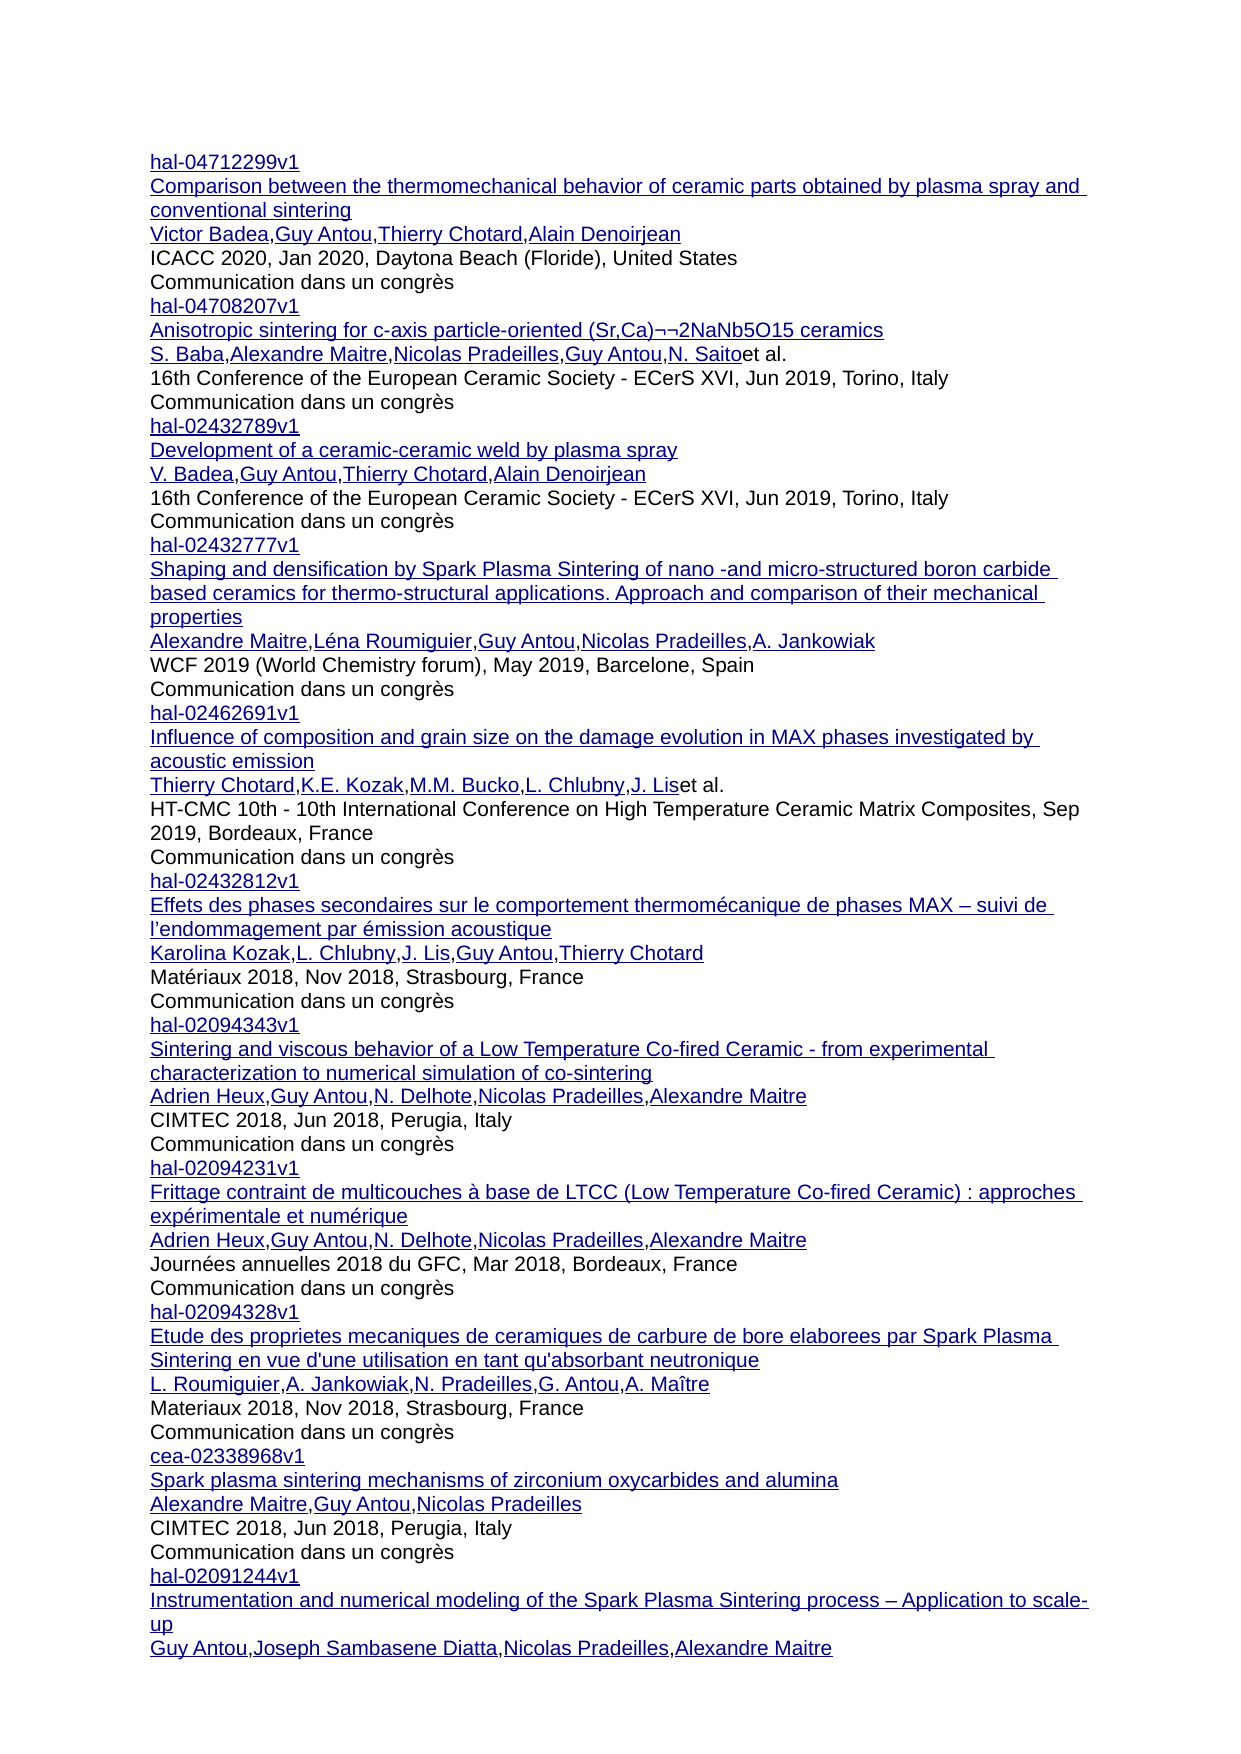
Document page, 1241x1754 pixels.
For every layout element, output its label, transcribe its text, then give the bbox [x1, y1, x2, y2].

table_cell Shaping and densification by Spark Plasma Sintering of nano -and micro-structured boron carbide based ceramics for thermo-structural applications. Approach and comparison of their mechanical properties Alexandre Maitre,Léna Roumiguier,Guy Antou,Nicolas Pradeilles,A. Jankowiak WCF 2019 (World Chemistry forum), May 2019, Barcelone, Spain Communication dans un congrès hal-02462691v1 [150, 557, 1090, 725]
table_cell hal-04712299v1 [150, 150, 1090, 174]
table_cell Etude des proprietes mecaniques de ceramiques de carbure de bore elaborees par Spark Plasma Sintering en vue d'une utilisation en tant qu'absorbant neutronique L. Roumiguier,A. Jankowiak,N. Pradeilles,G. Antou,A. Maître Materiaux 2018, Nov 2018, Strasbourg, France Communication dans un congrès cea-02338968v1 [150, 1324, 1090, 1468]
table_cell Instrumentation and numerical modeling of the Spark Plasma Sintering process – Application to scale-up Guy Antou,Joseph Sambasene Diatta,Nicolas Pradeilles,Alexandre Maitre [150, 1588, 1090, 1659]
table_cell Effets des phases secondaires sur le comportement thermomécanique de phases MAX – suivi de l’endommagement par émission acoustique Karolina Kozak,L. Chlubny,J. Lis,Guy Antou,Thierry Chotard Matériaux 2018, Nov 2018, Strasbourg, France Communication dans un congrès hal-02094343v1 [150, 893, 1090, 1036]
table_cell Anisotropic sintering for c-axis particle-oriented (Sr,Ca)¬¬2NaNb5O15 ceramics S. Baba,Alexandre Maitre,Nicolas Pradeilles,Guy Antou,N. Saitoet al. 16th Conference of the European Ceramic Society - ECerS XVI, Jun 2019, Torino, Italy Communication dans un congrès hal-02432789v1 [150, 318, 1090, 437]
table_cell Sintering and viscous behavior of a Low Temperature Co-fired Ceramic - from experimental characterization to numerical simulation of co-sintering Adrien Heux,Guy Antou,N. Delhote,Nicolas Pradeilles,Alexandre Maitre CIMTEC 2018, Jun 2018, Perugia, Italy Communication dans un congrès hal-02094231v1 [150, 1036, 1090, 1180]
table_cell Comparison between the thermomechanical behavior of ceramic parts obtained by plasma spray and conventional sintering Victor Badea,Guy Antou,Thierry Chotard,Alain Denoirjean ICACC 2020, Jan 2020, Daytona Beach (Floride), United States Communication dans un congrès hal-04708207v1 [150, 174, 1090, 318]
table_cell Influence of composition and grain size on the damage evolution in MAX phases investigated by acoustic emission Thierry Chotard,K.E. Kozak,M.M. Bucko,L. Chlubny,J. Liset al. HT-CMC 10th - 10th International Conference on High Temperature Ceramic Matrix Composites, Sep 2019, Bordeaux, France Communication dans un congrès hal-02432812v1 [150, 725, 1090, 893]
table_cell Spark plasma sintering mechanisms of zirconium oxycarbides and alumina Alexandre Maitre,Guy Antou,Nicolas Pradeilles CIMTEC 2018, Jun 2018, Perugia, Italy Communication dans un congrès hal-02091244v1 [150, 1468, 1090, 1587]
table_cell Development of a ceramic-ceramic weld by plasma spray V. Badea,Guy Antou,Thierry Chotard,Alain Denoirjean 16th Conference of the European Ceramic Society - ECerS XVI, Jun 2019, Torino, Italy Communication dans un congrès hal-02432777v1 [150, 438, 1090, 557]
table_cell Frittage contraint de multicouches à base de LTCC (Low Temperature Co-fired Ceramic) : approches expérimentale et numérique Adrien Heux,Guy Antou,N. Delhote,Nicolas Pradeilles,Alexandre Maitre Journées annuelles 2018 du GFC, Mar 2018, Bordeaux, France Communication dans un congrès hal-02094328v1 [150, 1180, 1090, 1324]
